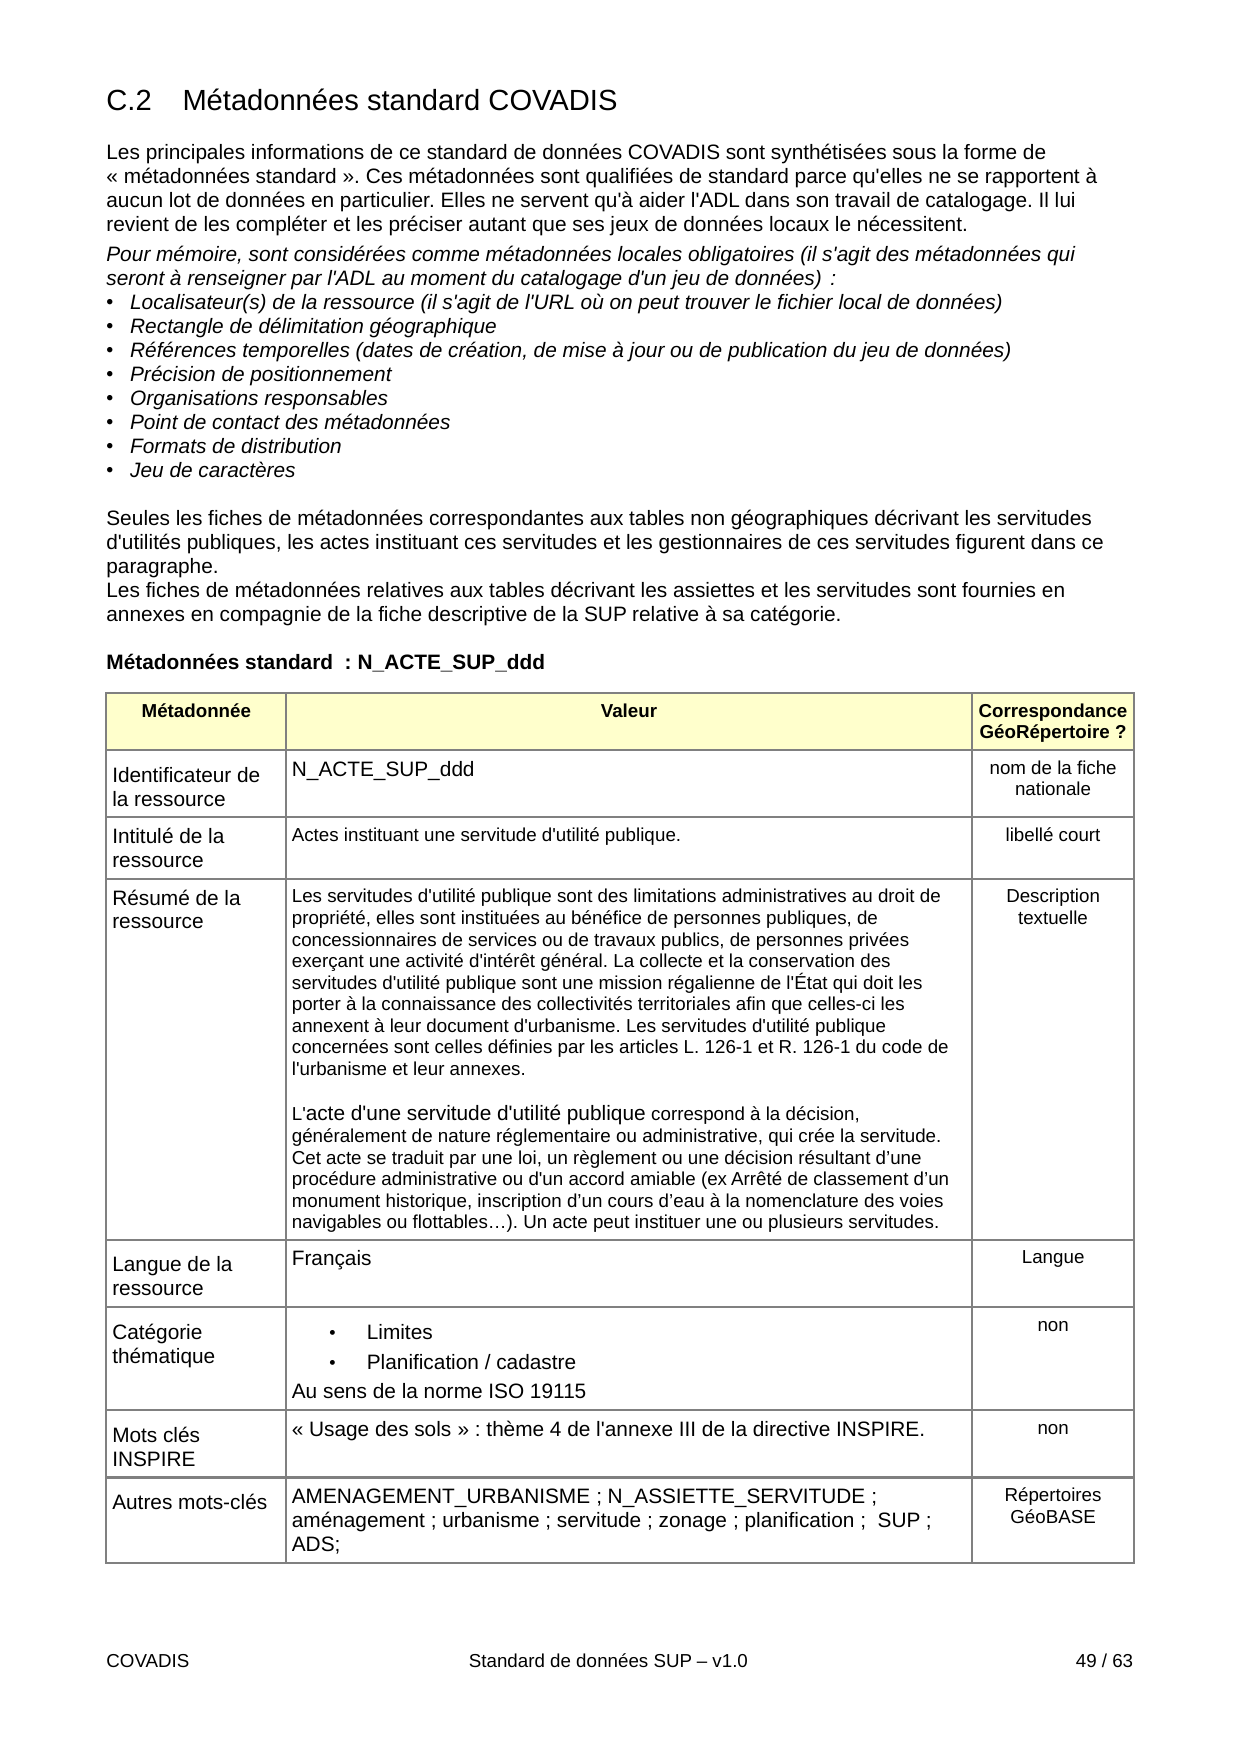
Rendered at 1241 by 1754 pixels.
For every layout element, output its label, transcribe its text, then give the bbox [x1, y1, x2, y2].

table_cell Les servitudes d'utilité publique sont des limitations administratives au droit de propriété, elles sont instituées au bénéfice de personnes publiques, de concessionnaires de services ou de travaux publics, de personnes privées exerçant une activité d'intérêt général. La collecte et la conservation des servitudes d'utilité publique sont une mission régalienne de l'État qui doit les porter à la connaissance des collectivités territoriales afin que celles-ci les annexent à leur document d'urbanisme. Les servitudes d'utilité publique concernées sont celles définies par les articles L. 126-1 et R. 126-1 du code de l'urbanisme et leur annexes. L'acte d'une servitude d'utilité publique correspond à la décision, généralement de nature réglementaire ou administrative, qui crée la servitude. Cet acte se traduit par une loi, un règlement ou une décision résultant d’une procédure administrative ou d'un accord amiable (ex Arrêté de classement d’un monument historique, inscription d’un cours d’eau à la nomenclature des voies navigables ou flottables…). Un acte peut instituer une ou plusieurs servitudes. [287, 880, 971, 1238]
list Précision de positionnement [106, 362, 1134, 386]
list Formats de distribution [106, 434, 1134, 458]
table_cell Langue de la ressource [107, 1241, 285, 1306]
table_cell Identificateur de la ressource [107, 751, 285, 816]
table_cell Autres mots-clés [107, 1479, 285, 1562]
text Les principales informations de ce standard de données COVADIS sont synthétisées sous la forme de « métadonnées standard ». Ces métadonnées sont qualifiées de standard parce qu'elles ne se rapportent à aucun lot de données en particulier. Elles ne servent qu'à aider l'ADL dans son travail de catalogage. Il lui revient de les compléter et les préciser autant que ses jeux de données locaux le nécessitent. [106, 140, 1134, 236]
list Références temporelles (dates de création, de mise à jour ou de publication du jeu de données) [106, 338, 1134, 362]
list Organisations responsables [106, 386, 1134, 410]
table_cell libellé court [973, 818, 1133, 877]
table_cell Limites Planification / cadastre Au sens de la norme ISO 19115 [287, 1308, 971, 1409]
text Pour mémoire, sont considérées comme métadonnées locales obligatoires (il s'agit des métadonnées qui seront à renseigner par l'ADL au moment du catalogage d'un jeu de données) : [106, 242, 1134, 289]
list Jeu de caractères [106, 458, 1134, 482]
table_cell Répertoires GéoBASE [973, 1479, 1133, 1562]
table_cell Description textuelle [973, 880, 1133, 1238]
table_cell Langue [973, 1241, 1133, 1306]
text Les fiches de métadonnées relatives aux tables décrivant les assiettes et les servitudes sont fournies en annexes en compagnie de la fiche descriptive de la SUP relative à sa catégorie. [106, 578, 1134, 626]
table_cell N_ACTE_SUP_ddd [287, 751, 971, 816]
text Métadonnées standard : N_ACTE_SUP_ddd [106, 650, 1134, 674]
table_cell « Usage des sols » : thème 4 de l'annexe III de la directive INSPIRE. [287, 1411, 971, 1476]
table_cell Actes instituant une servitude d'utilité publique. [287, 818, 971, 877]
table_cell Résumé de la ressource [107, 880, 285, 1238]
subtitle Métadonnées standard COVADIS [106, 83, 1134, 116]
table_cell Catégorie thématique [107, 1308, 285, 1409]
table_cell AMENAGEMENT_URBANISME ; N_ASSIETTE_SERVITUDE ; aménagement ; urbanisme ; servitude ; zonage ; planification ; SUP ; ADS; [287, 1479, 971, 1562]
list Rectangle de délimitation géographique [106, 314, 1134, 338]
list Localisateur(s) de la ressource (il s'agit de l'URL où on peut trouver le fichier local de données) [106, 289, 1134, 314]
table_header Métadonnée [107, 694, 285, 749]
table_header Valeur [287, 694, 971, 749]
list Point de contact des métadonnées [106, 410, 1134, 434]
table_cell Intitulé de la ressource [107, 818, 285, 877]
table_cell Mots clés INSPIRE [107, 1411, 285, 1476]
table_header Correspondance GéoRépertoire ? [973, 694, 1133, 749]
table_cell non [973, 1308, 1133, 1409]
table_cell Français [287, 1241, 971, 1306]
table_cell non [973, 1411, 1133, 1476]
text Seules les fiches de métadonnées correspondantes aux tables non géographiques décrivant les servitudes d'utilités publiques, les actes instituant ces servitudes et les gestionnaires de ces servitudes figurent dans ce paragraphe. [106, 506, 1134, 578]
table_cell nom de la fiche nationale [973, 751, 1133, 816]
